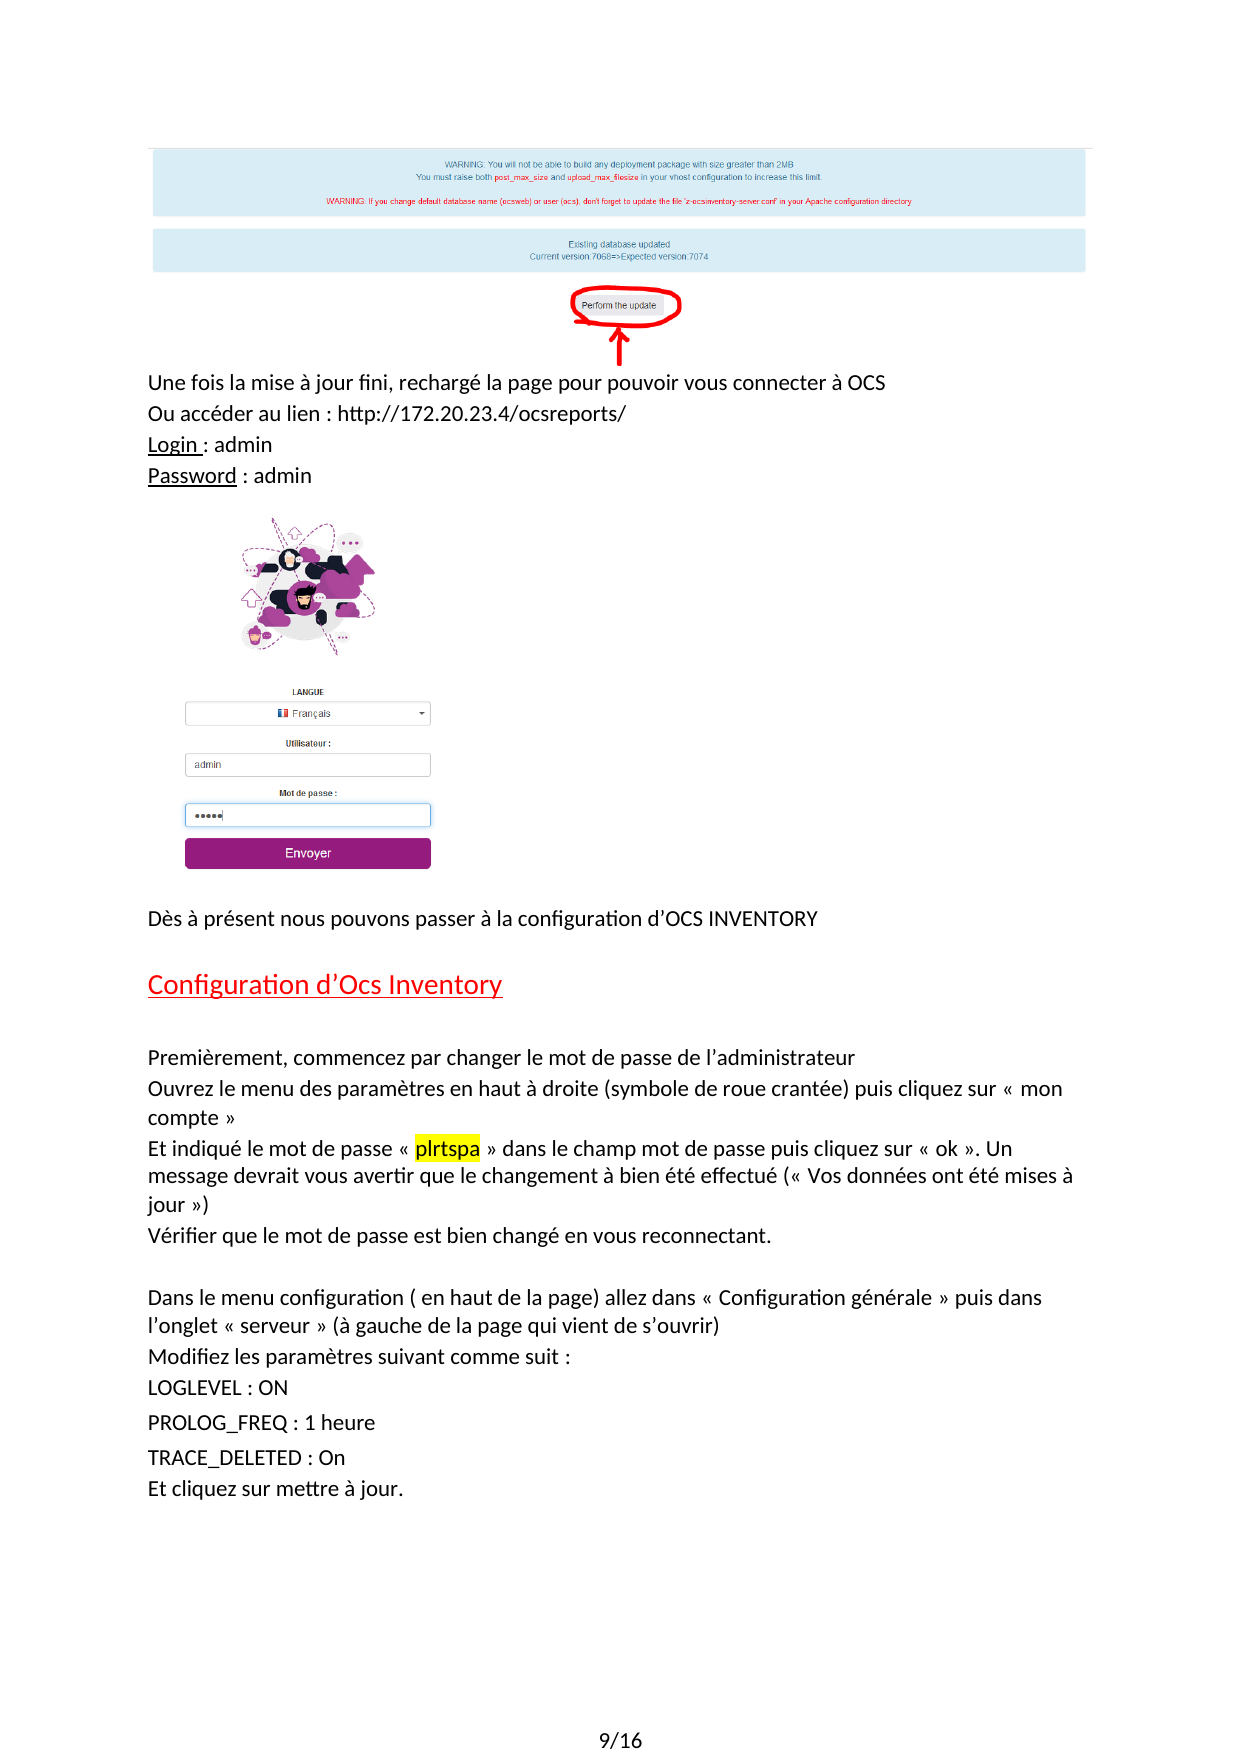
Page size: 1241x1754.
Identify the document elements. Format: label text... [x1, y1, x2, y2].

text Et indiqué le mot de passe « plrtspa » dans le champ mot de passe puis cliquez sur « ok ». Un message devrait vous avertir que le changement à bien été effectué (« Vos données ont été mises à jour ») [148, 1134, 1093, 1218]
text Vérifier que le mot de passe est bien changé en vous reconnectant. [148, 1221, 1093, 1249]
text Login : admin [148, 430, 1093, 458]
text LOGLEVEL : ON [148, 1373, 1093, 1401]
picture [147, 492, 477, 902]
text PROLOG_FREQ : 1 heure [148, 1408, 1093, 1436]
text Ou accéder au lien : http://172.20.23.4/ocsreports/ [148, 399, 1093, 427]
text Dès à présent nous pouvons passer à la configuration d’OCS INVENTORY [148, 904, 1093, 932]
picture [147, 147, 1093, 366]
text Premièrement, commencez par changer le mot de passe de l’administrateur [148, 1043, 1093, 1072]
text Ouvrez le menu des paramètres en haut à droite (symbole de roue crantée) puis cliquez sur « mon compte » [148, 1074, 1093, 1131]
text Une fois la mise à jour fini, rechargé la page pour pouvoir vous connecter à OCS [148, 368, 1093, 396]
text Configuration d’Ocs Inventory [148, 966, 1093, 1002]
text TRACE_DELETED : On [148, 1443, 1093, 1471]
text Modifiez les paramètres suivant comme suit : [148, 1342, 1093, 1370]
text Dans le menu configuration ( en haut de la page) allez dans « Configuration générale » puis dans l’onglet « serveur » (à gauche de la page qui vient de s’ouvrir) [148, 1283, 1093, 1339]
text Password : admin [148, 461, 1093, 489]
text Et cliquez sur mettre à jour. [148, 1474, 1093, 1502]
